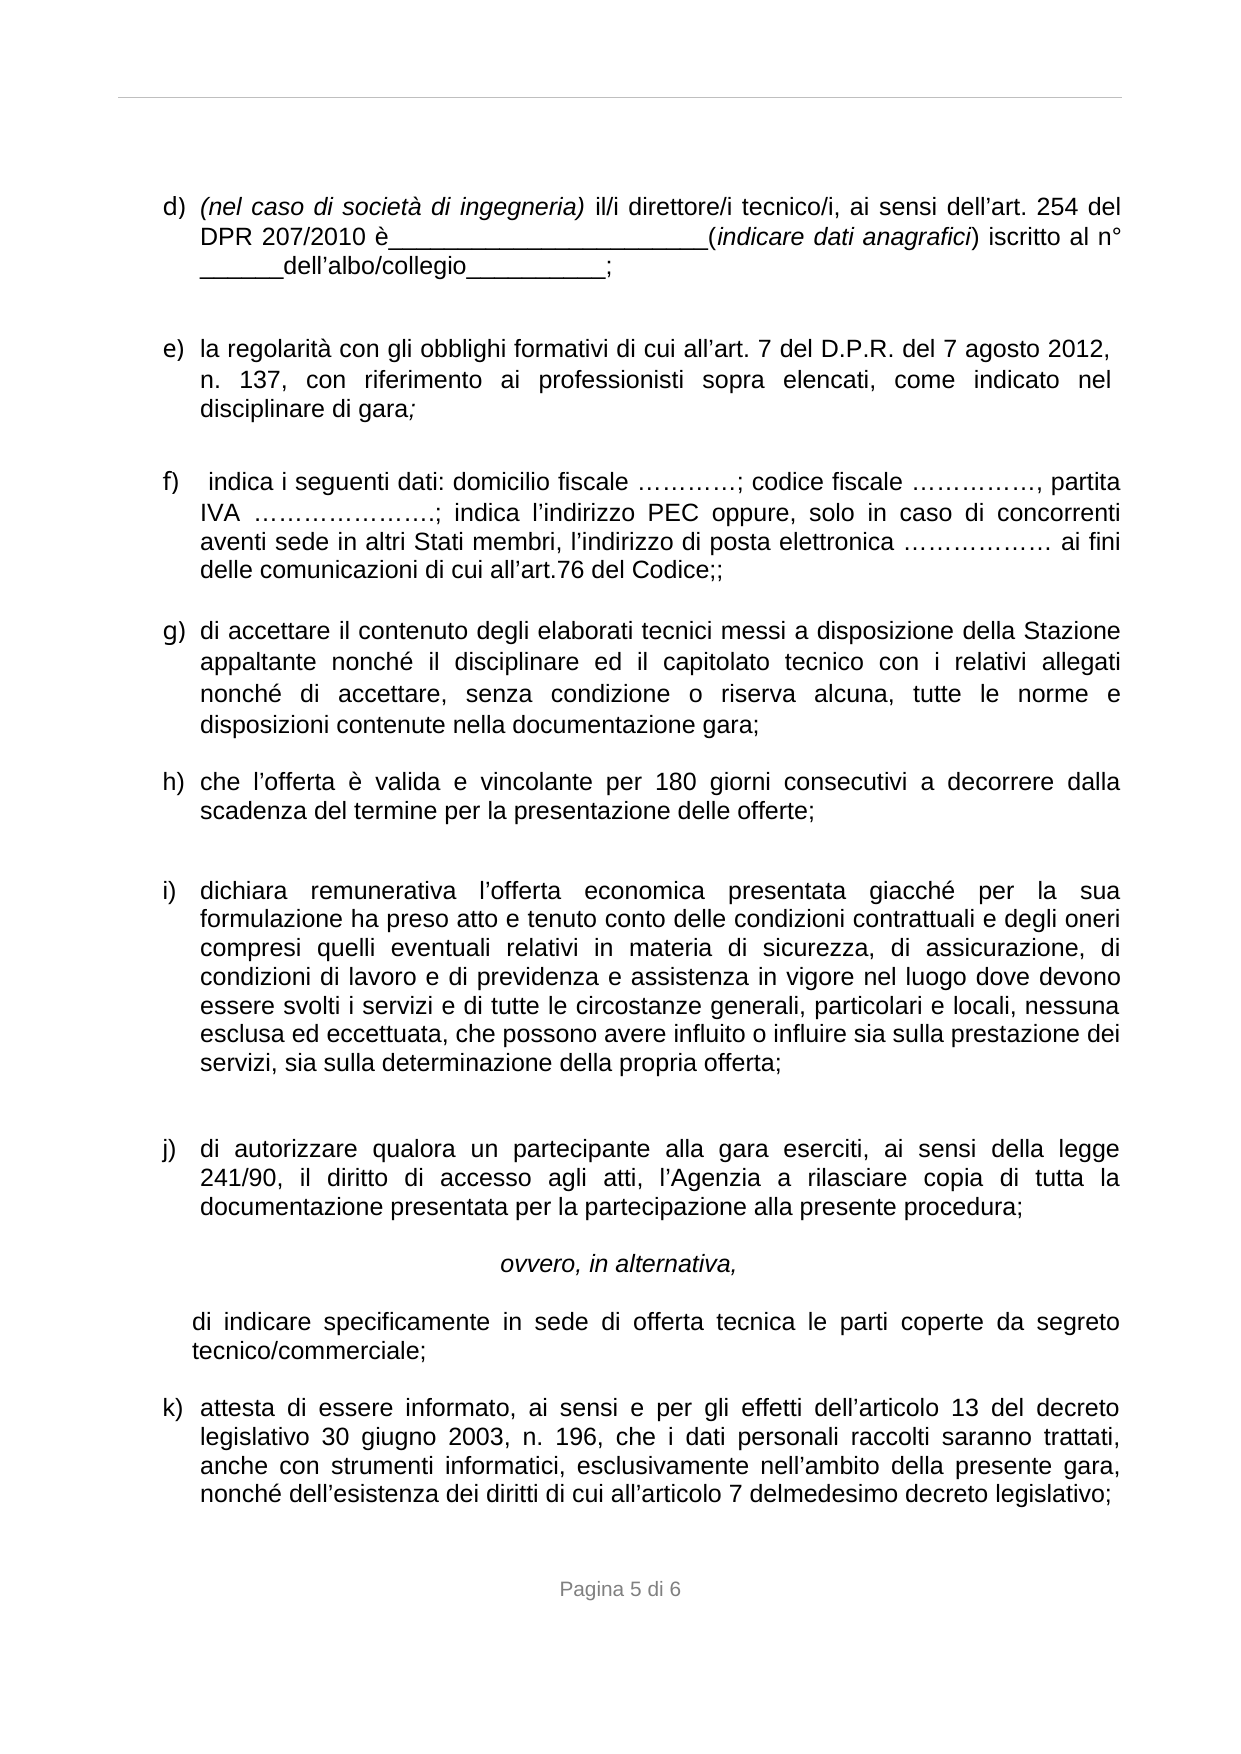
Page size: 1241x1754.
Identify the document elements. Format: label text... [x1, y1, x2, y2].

text di indicare specificamente in sede di offerta tecnica le parti coperte da segreto tecnico/commerciale; [192, 1307, 1122, 1364]
list indica i seguenti dati: domicilio fiscale …………; codice fiscale ……………, partita IVA ………………….; indica l’indirizzo PEC oppure, solo in caso di concorrenti aventi sede in altri Stati membri, l’indirizzo di posta elettronica ……………… ai fini delle comunicazioni di cui all’art.76 del Codice;; [162, 464, 1122, 584]
list che l’offerta è valida e vincolante per 180 giorni consecutivi a decorrere dalla scadenza del termine per la presentazione delle offerte; [162, 767, 1122, 825]
list attesta di essere informato, ai sensi e per gli effetti dell’articolo 13 del decreto legislativo 30 giugno 2003, n. 196, che i dati personali raccolti saranno trattati, anche con strumenti informatici, esclusivamente nell’ambito della presente gara, nonché dell’esistenza dei diritti di cui all’articolo 7 delmedesimo decreto legislativo; [162, 1393, 1122, 1508]
list la regolarità con gli obblighi formativi di cui all’art. 7 del D.P.R. del 7 agosto 2012, n. 137, con riferimento ai professionisti sopra elencati, come indicato nel disciplinare di gara; [162, 331, 1113, 422]
list di autorizzare qualora un partecipante alla gara eserciti, ai sensi della legge 241/90, il diritto di accesso agli atti, l’Agenzia a rilasciare copia di tutta la documentazione presentata per la partecipazione alla presente procedura; [162, 1134, 1122, 1221]
list (nel caso di società di ingegneria) il/i direttore/i tecnico/i, ai sensi dell’art. 254 del DPR 207/2010 è_______________________(indicare dati anagrafici) iscritto al n° ______dell’albo/collegio__________; [162, 188, 1122, 280]
list di accettare il contenuto degli elaborati tecnici messi a disposizione della Stazione appaltante nonché il disciplinare ed il capitolato tecnico con i relativi allegati nonché di accettare, senza condizione o riserva alcuna, tutte le norme e disposizioni contenute nella documentazione gara; [162, 613, 1122, 738]
text ovvero, in alternativa, [118, 1249, 1122, 1278]
list dichiara remunerativa l’offerta economica presentata giacché per la sua formulazione ha preso atto e tenuto conto delle condizioni contrattuali e degli oneri compresi quelli eventuali relativi in materia di sicurezza, di assicurazione, di condizioni di lavoro e di previdenza e assistenza in vigore nel luogo dove devono essere svolti i servizi e di tutte le circostanze generali, particolari e locali, nessuna esclusa ed eccettuata, che possono avere influito o influire sia sulla prestazione dei servizi, sia sulla determinazione della propria offerta; [162, 876, 1122, 1077]
